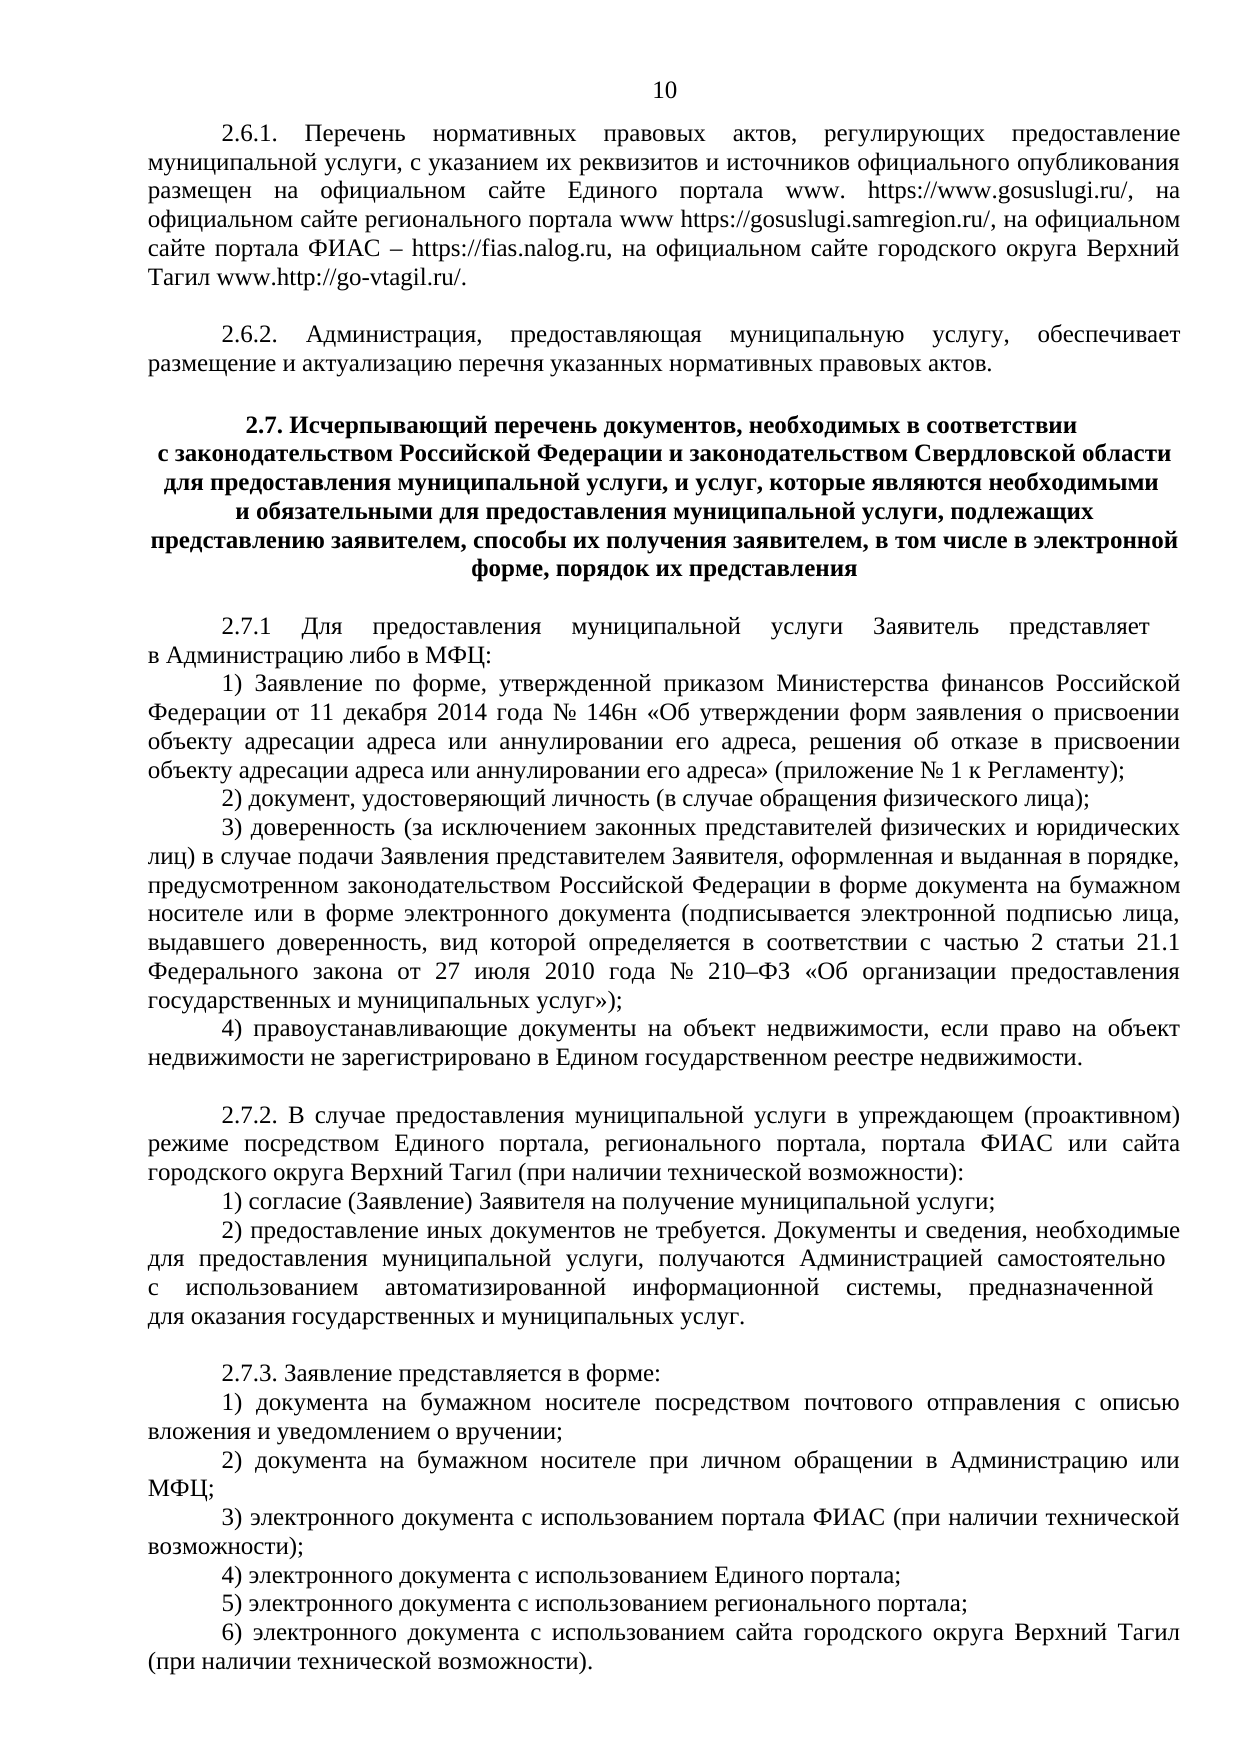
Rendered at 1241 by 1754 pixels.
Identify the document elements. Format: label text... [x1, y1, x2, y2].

text 5) электронного документа с использованием регионального портала; [148, 1588, 1181, 1617]
text 2.7.2. В случае предоставления муниципальной услуги в упреждающем (проактивном) режиме посредством Единого портала, регионального портала, портала ФИАС или сайта городского округа Верхний Тагил (при наличии технической возможности): [148, 1100, 1181, 1186]
text 2) предоставление иных документов не требуется. Документы и сведения, необходимые для предоставления муниципальной услуги, получаются Администрацией самостоятельно с использованием автоматизированной информационной системы, предназначенной для оказания государственных и муниципальных услуг. [148, 1215, 1181, 1330]
text 2.6.1. Перечень нормативных правовых актов, регулирующих предоставление муниципальной услуги, с указанием их реквизитов и источников официального опубликования размещен на официальном сайте Единого портала www. https://www.gosuslugi.ru/, на официальном сайте регионального портала www https://gosuslugi.samregion.ru/, на официальном сайте портала ФИАС – https://fias.nalog.ru, на официальном сайте городского округа Верхний Тагил www.http://go-vtagil.ru/. [148, 118, 1181, 291]
text 1) Заявление по форме, утвержденной приказом Министерства финансов Российской Федерации от 11 декабря 2014 года № 146н «Об утверждении форм заявления о присвоении объекту адресации адреса или аннулировании его адреса, решения об отказе в присвоении объекту адресации адреса или аннулировании его адреса» (приложение № 1 к Регламенту); [148, 668, 1181, 783]
text 1) согласие (Заявление) Заявителя на получение муниципальной услуги; [148, 1186, 1181, 1215]
text 1) документа на бумажном носителе посредством почтового отправления с описью вложения и уведомлением о вручении; [148, 1387, 1181, 1445]
text 6) электронного документа с использованием сайта городского округа Верхний Тагил (при наличии технической возможности). [148, 1617, 1181, 1675]
text 3) электронного документа с использованием портала ФИАС (при наличии технической возможности); [148, 1502, 1181, 1560]
text 4) электронного документа с использованием Единого портала; [148, 1560, 1181, 1588]
text 2) документ, удостоверяющий личность (в случае обращения физического лица); [148, 783, 1181, 812]
text 4) правоустанавливающие документы на объект недвижимости, если право на объект недвижимости не зарегистрировано в Едином государственном реестре недвижимости. [148, 1013, 1181, 1071]
text 2.7.1 Для предоставления муниципальной услуги Заявитель представляет в Администрацию либо в МФЦ: [148, 611, 1181, 668]
text 2.6.2. Администрация, предоставляющая муниципальную услугу, обеспечивает размещение и актуализацию перечня указанных нормативных правовых актов. [148, 319, 1181, 377]
subtitle 2.7. Исчерпывающий перечень документов, необходимых в соответствии с законодательством Российской Федерации и законодательством Свердловской области для предоставления муниципальной услуги, и услуг, которые являются необходимыми и обязательными для предоставления муниципальной услуги, подлежащих представлению заявителем, способы их получения заявителем, в том числе в электронной форме, порядок их представления [148, 410, 1181, 582]
text 2) документа на бумажном носителе при личном обращении в Администрацию или МФЦ; [148, 1445, 1181, 1502]
text 2.7.3. Заявление представляется в форме: [148, 1358, 1181, 1387]
text 3) доверенность (за исключением законных представителей физических и юридических лиц) в случае подачи Заявления представителем Заявителя, оформленная и выданная в порядке, предусмотренном законодательством Российской Федерации в форме документа на бумажном носителе или в форме электронного документа (подписывается электронной подписью лица, выдавшего доверенность, вид которой определяется в соответствии с частью 2 статьи 21.1 Федерального закона от 27 июля 2010 года № 210–ФЗ «Об организации предоставления государственных и муниципальных услуг»); [148, 812, 1181, 1013]
